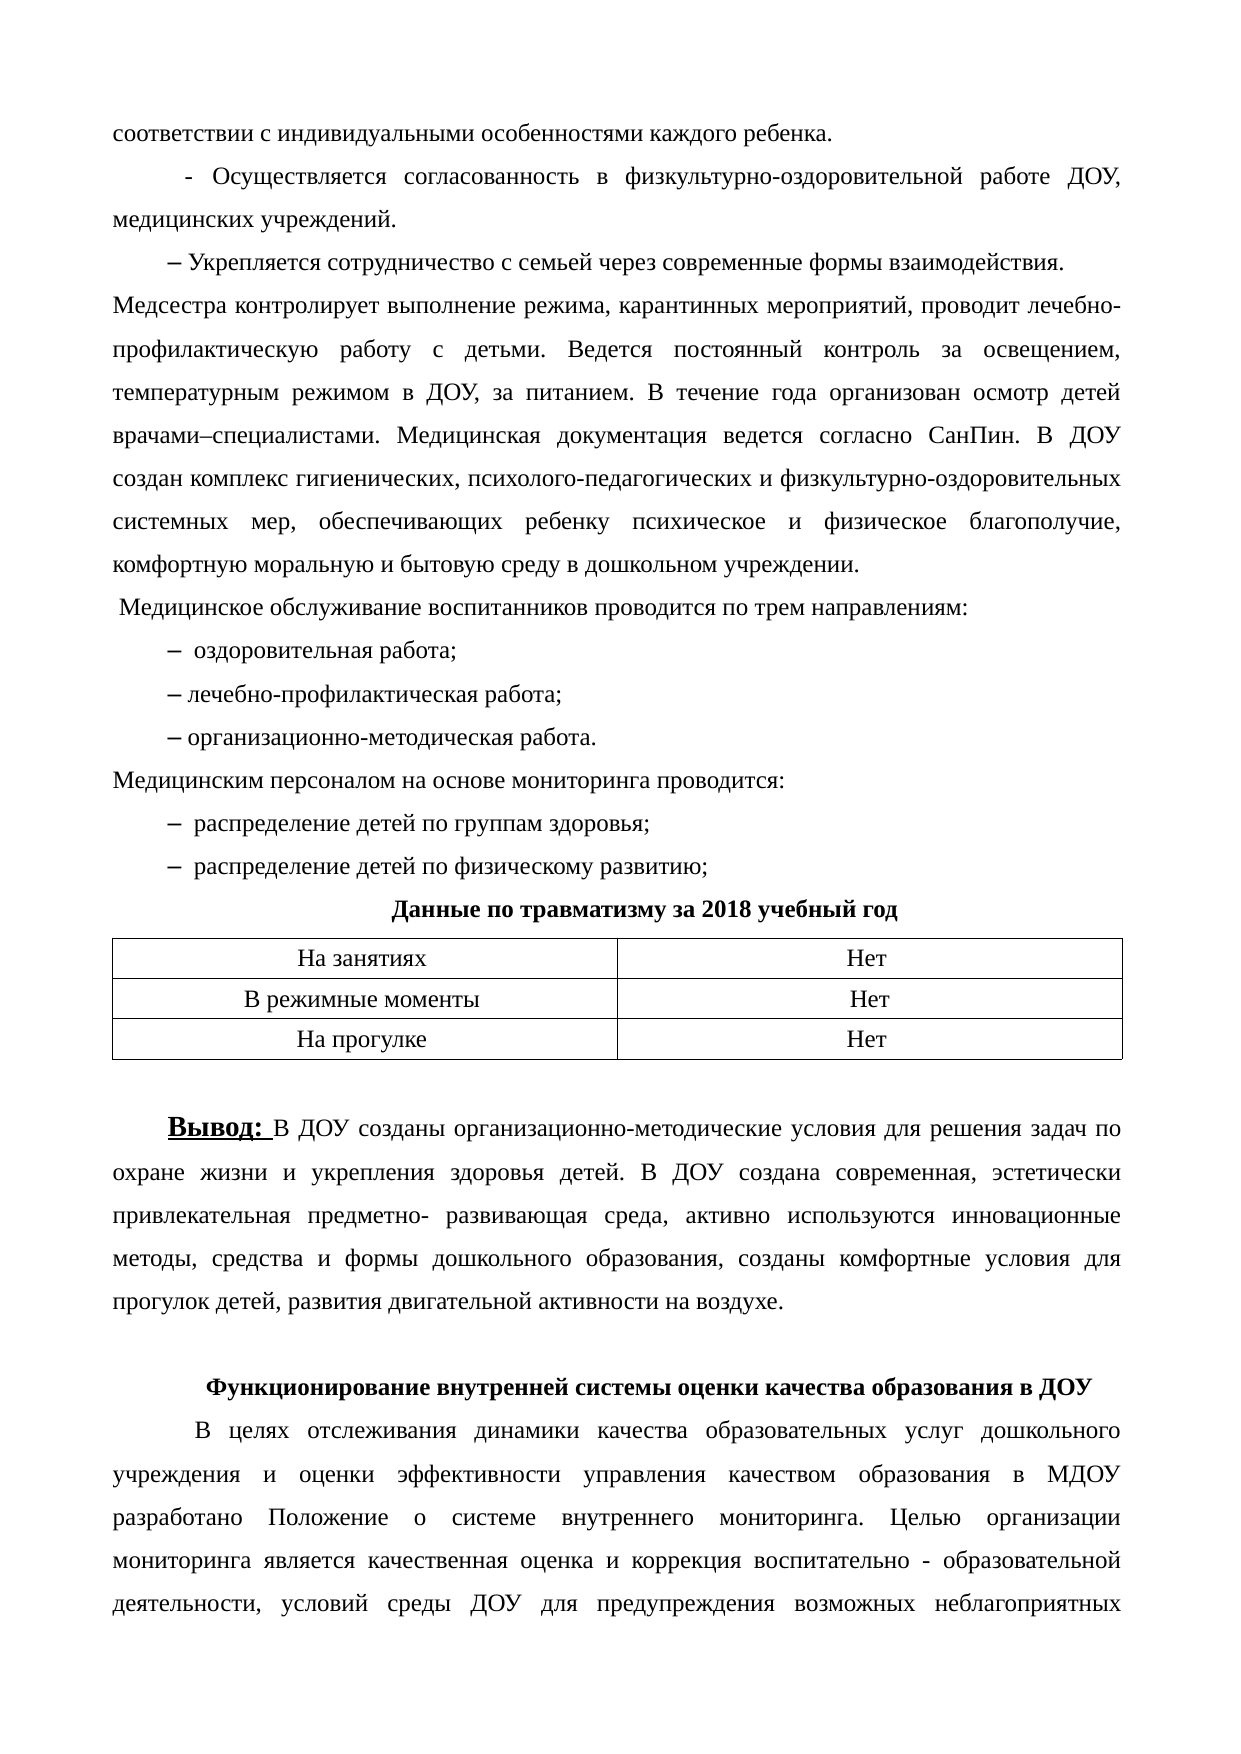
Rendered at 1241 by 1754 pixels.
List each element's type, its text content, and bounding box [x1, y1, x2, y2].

list распределение детей по группам здоровья; [112, 808, 1122, 837]
list лечебно-профилактическая работа; [112, 679, 1122, 707]
text соответствии с индивидуальными особенностями каждого ребенка. [112, 118, 1122, 147]
text Вывод: В ДОУ созданы организационно-методические условия для решения задач по охране жизни и укрепления здоровья детей. В ДОУ создана современная, эстетически привлекательная предметно- развивающая среда, активно используются инновационные методы, средства и формы дошкольного образования, созданы комфортные условия для прогулок детей, развития двигательной активности на воздухе. [112, 1109, 1122, 1315]
table_cell Нет [618, 979, 1122, 1018]
table_cell На прогулке [113, 1019, 617, 1058]
text Функционирование внутренней системы оценки качества образования в ДОУ [112, 1372, 1122, 1401]
table_header Нет [618, 939, 1122, 978]
table_cell В режимные моменты [113, 979, 617, 1018]
table_header На занятиях [113, 939, 617, 978]
list Укрепляется сотрудничество с семьей через современные формы взаимодействия. [112, 247, 1122, 276]
text Данные по травматизму за 2018 учебный год [112, 894, 1122, 923]
list распределение детей по физическому развитию; [112, 851, 1122, 880]
list Медицинское обслуживание воспитанников проводится по трем направлениям: [112, 592, 1122, 621]
list оздоровительная работа; [112, 636, 1122, 664]
list организационно-методическая работа. [112, 722, 1122, 751]
text -Осуществляется согласованность в физкультурно-оздоровительной работе ДОУ, медицинских учреждений. [112, 161, 1122, 233]
list Медицинским персоналом на основе мониторинга проводится: [112, 765, 1122, 794]
text В целях отслеживания динамики качества образовательных услуг дошкольного учреждения и оценки эффективности управления качеством образования в МДОУ разработано Положение о системе внутреннего мониторинга. Целью организации мониторинга является качественная оценка и коррекция воспитательно - образовательной деятельности, условий среды ДОУ для предупреждения возможных неблагоприятных [112, 1416, 1122, 1617]
table_cell Нет [618, 1019, 1122, 1058]
list Медсестра контролирует выполнение режима, карантинных мероприятий, проводит лечебно-профилактическую работу с детьми. Ведется постоянный контроль за освещением, температурным режимом в ДОУ, за питанием. В течение года организован осмотр детей врачами–специалистами. Медицинская документация ведется согласно СанПин. В ДОУ создан комплекс гигиенических, психолого-педагогических и физкультурно-оздоровительных системных мер, обеспечивающих ребенку психическое и физическое благополучие, комфортную моральную и бытовую среду в дошкольном учреждении. [112, 291, 1122, 578]
